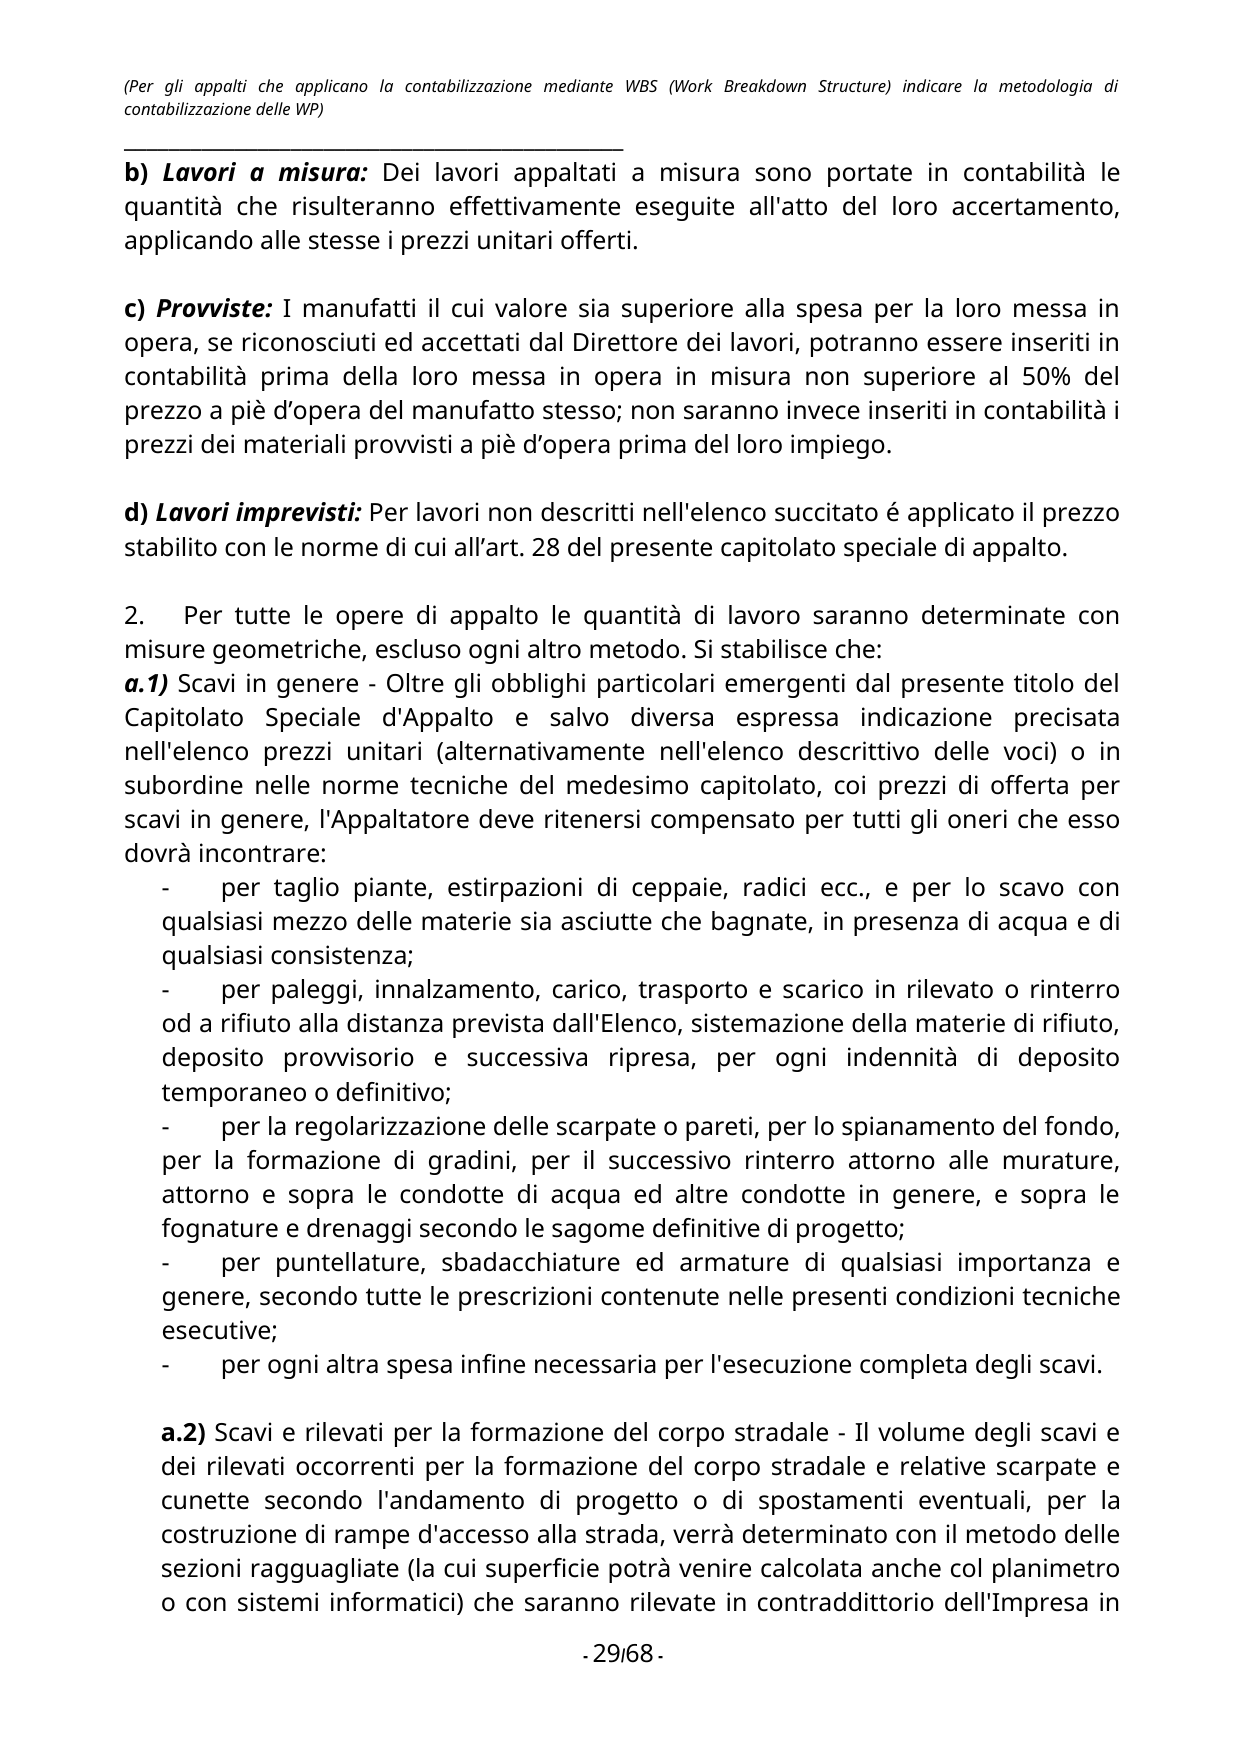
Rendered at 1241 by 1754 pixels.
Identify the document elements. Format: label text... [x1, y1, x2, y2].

text - per taglio piante, estirpazioni di ceppaie, radici ecc., e per lo scavo con qualsiasi mezzo delle materie sia asciutte che bagnate, in presenza di acqua e di qualsiasi consistenza; [161, 870, 1122, 972]
text (Per gli appalti che applicano la contabilizzazione mediante WBS (Work Breakdown Structure) indicare la metodologia di contabilizzazione delle WP) [124, 75, 1122, 120]
text c) Provviste: I manufatti il cui valore sia superiore alla spesa per la loro messa in opera, se riconosciuti ed accettati dal Direttore dei lavori, potranno essere inseriti in contabilità prima della loro messa in opera in misura non superiore al 50% del prezzo a piè d’opera del manufatto stesso; non saranno invece inseriti in contabilità i prezzi dei materiali provvisti a piè d’opera prima del loro impiego. [124, 291, 1122, 461]
text 2. Per tutte le opere di appalto le quantità di lavoro saranno determinate con misure geometriche, escluso ogni altro metodo. Si stabilisce che: [124, 597, 1122, 665]
text b) Lavori a misura: Dei lavori appaltati a misura sono portate in contabilità le quantità che risulteranno effettivamente eseguite all'atto del loro accertamento, applicando alle stesse i prezzi unitari offerti. [124, 154, 1122, 257]
text - per puntellature, sbadacchiature ed armature di qualsiasi importanza e genere, secondo tutte le prescrizioni contenute nelle presenti condizioni tecniche esecutive; [161, 1244, 1122, 1347]
text - per ogni altra spesa infine necessaria per l'esecuzione completa degli scavi. [161, 1347, 1122, 1381]
text - per la regolarizzazione delle scarpate o pareti, per lo spianamento del fondo, per la formazione di gradini, per il successivo rinterro attorno alle murature, attorno e sopra le condotte di acqua ed altre condotte in genere, e sopra le fognature e drenaggi secondo le sagome definitive di progetto; [161, 1108, 1122, 1244]
text a.2) Scavi e rilevati per la formazione del corpo stradale - Il volume degli scavi e dei rilevati occorrenti per la formazione del corpo stradale e relative scarpate e cunette secondo l'andamento di progetto o di spostamenti eventuali, per la costruzione di rampe d'accesso alla strada, verrà determinato con il metodo delle sezioni ragguagliate (la cui superficie potrà venire calcolata anche col planimetro o con sistemi informatici) che saranno rilevate in contraddittorio dell'Impresa in [161, 1415, 1122, 1619]
text a.1) Scavi in genere - Oltre gli obblighi particolari emergenti dal presente titolo del Capitolato Speciale d'Appalto e salvo diversa espressa indicazione precisata nell'elenco prezzi unitari (alternativamente nell'elenco descrittivo delle voci) o in subordine nelle norme tecniche del medesimo capitolato, coi prezzi di offerta per scavi in genere, l'Appaltatore deve ritenersi compensato per tutti gli oneri che esso dovrà incontrare: [124, 665, 1122, 870]
text _____________________________________________ [124, 120, 1122, 154]
text - per paleggi, innalzamento, carico, trasporto e scarico in rilevato o rinterro od a rifiuto alla distanza prevista dall'Elenco, sistemazione della materie di rifiuto, deposito provvisorio e successiva ripresa, per ogni indennità di deposito temporaneo o definitivo; [161, 972, 1122, 1108]
text d) Lavori imprevisti: Per lavori non descritti nell'elenco succitato é applicato il prezzo stabilito con le norme di cui all’art. 28 del presente capitolato speciale di appalto. [124, 495, 1122, 563]
